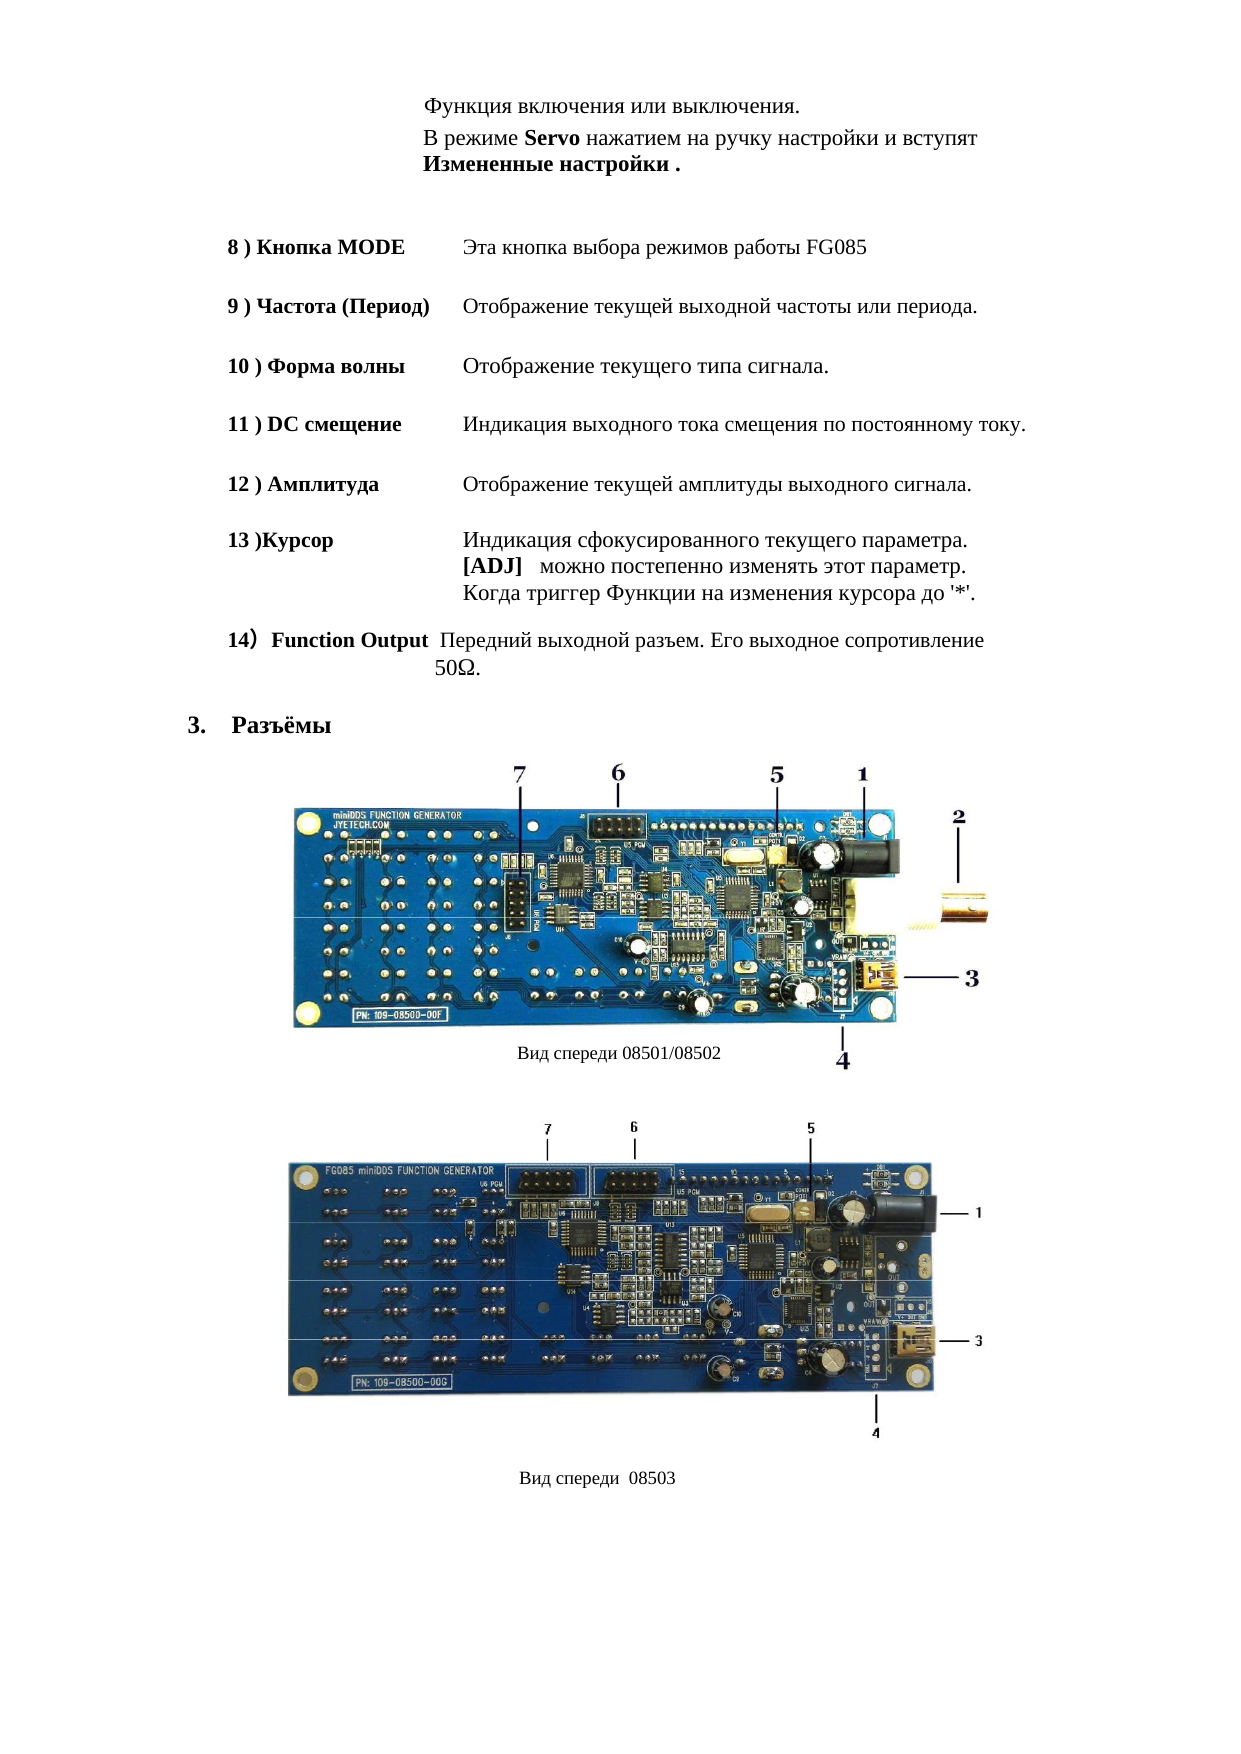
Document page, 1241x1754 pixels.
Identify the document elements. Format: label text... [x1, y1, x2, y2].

text 14）Function Output Передний выходной разъем. Его выходное сопротивление 50Ω. [227, 626, 1030, 681]
text 13 )Курсор Индикация сфокусированного текущего параметра. [ADJ] можно постепенно изменять этот параметр. [227, 526, 1030, 579]
text Функция включения или выключения. [187, 92, 1030, 118]
text 11 ) DC смещение Индикация выходного тока смещения по постоянному току. [227, 411, 1030, 436]
picture [256, 1104, 1000, 1456]
text 10 ) Форма волны Отображение текущего типа сигнала. [227, 352, 1030, 378]
text 9 ) Частота (Период) Отображение текущей выходной частоты или периода. [227, 293, 1030, 318]
picture [252, 751, 1032, 1084]
list Разъёмы [187, 710, 1030, 739]
text Вид спереди 08503 [519, 1467, 1030, 1488]
text В режиме Servo нажатием на ручку настройки и вступят Измененные настройки . [187, 124, 1030, 176]
text 8 ) Кнопка MODE Эта кнопка выбора режимов работы FG085 [227, 234, 1030, 259]
text 12 ) Амплитуда Отображение текущей амплитуды выходного сигнала. [227, 471, 1030, 497]
text Когда триггер Функции на изменения курсора до '*'. [227, 579, 1030, 605]
